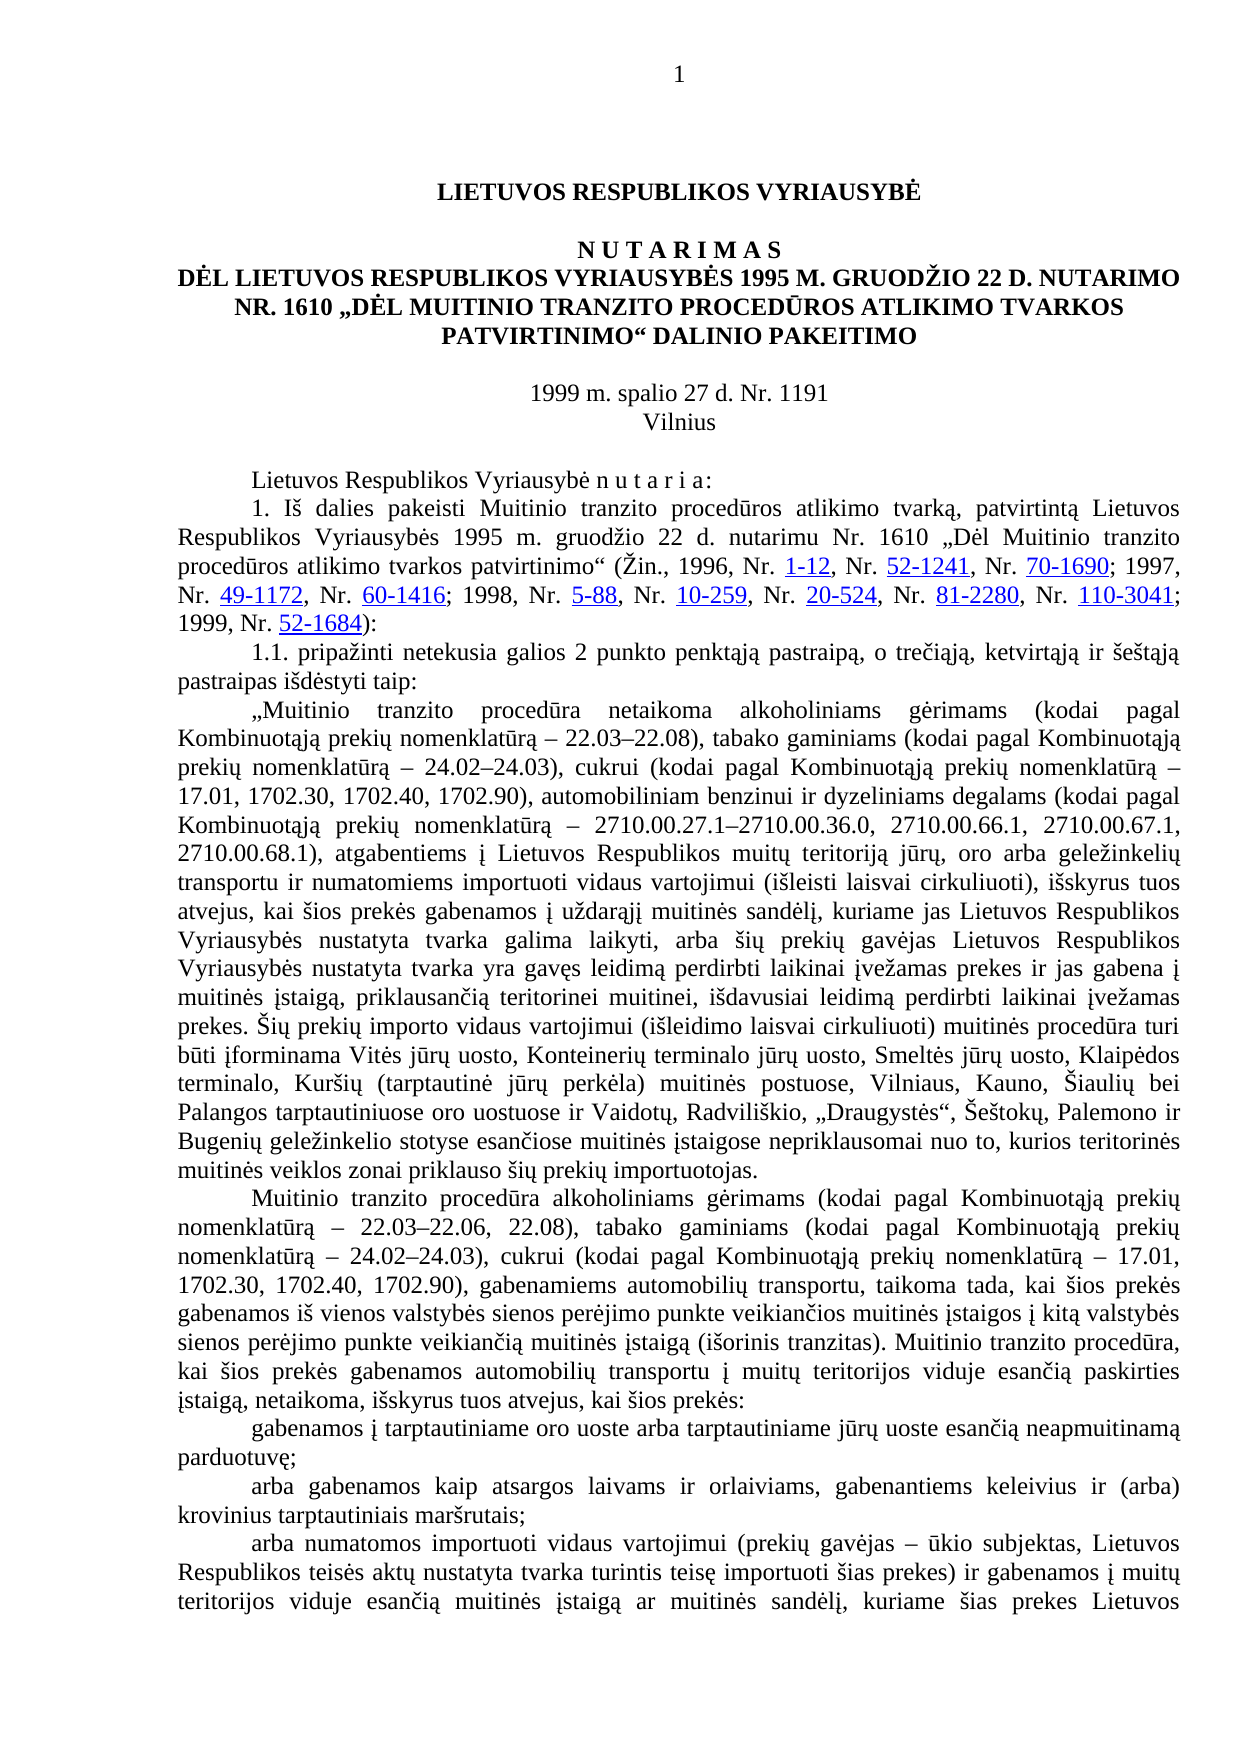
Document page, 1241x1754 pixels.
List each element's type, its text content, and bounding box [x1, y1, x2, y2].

text 1. Iš dalies pakeisti Muitinio tranzito procedūros atlikimo tvarką, patvirtintą Lietuvos Respublikos Vyriausybės 1995 m. gruodžio 22 d. nutarimu Nr. 1610 „Dėl Muitinio tranzito procedūros atlikimo tvarkos patvirtinimo“ (Žin., 1996, Nr. 1-12, Nr. 52-1241, Nr. 70-1690; 1997, Nr. 49-1172, Nr. 60-1416; 1998, Nr. 5-88, Nr. 10-259, Nr. 20-524, Nr. 81-2280, Nr. 110-3041; 1999, Nr. 52-1684): [177, 493, 1181, 637]
text Vilnius [177, 407, 1181, 436]
text 1999 m. spalio 27 d. Nr. 1191 [177, 378, 1181, 407]
text 1.1. pripažinti netekusia galios 2 punkto penktąją pastraipą, o trečiąją, ketvirtąją ir šeštąją pastraipas išdėstyti taip: [177, 637, 1181, 695]
text „Muitinio tranzito procedūra netaikoma alkoholiniams gėrimams (kodai pagal Kombinuotąją prekių nomenklatūrą – 22.03–22.08), tabako gaminiams (kodai pagal Kombinuotąją prekių nomenklatūrą – 24.02–24.03), cukrui (kodai pagal Kombinuotąją prekių nomenklatūrą – 17.01, 1702.30, 1702.40, 1702.90), automobiliniam benzinui ir dyzeliniams degalams (kodai pagal Kombinuotąją prekių nomenklatūrą – 2710.00.27.1–2710.00.36.0, 2710.00.66.1, 2710.00.67.1, 2710.00.68.1), atgabentiems į Lietuvos Respublikos muitų teritoriją jūrų, oro arba geležinkelių transportu ir numatomiems importuoti vidaus vartojimui (išleisti laisvai cirkuliuoti), išskyrus tuos atvejus, kai šios prekės gabenamos į uždarąjį muitinės sandėlį, kuriame jas Lietuvos Respublikos Vyriausybės nustatyta tvarka galima laikyti, arba šių prekių gavėjas Lietuvos Respublikos Vyriausybės nustatyta tvarka yra gavęs leidimą perdirbti laikinai įvežamas prekes ir jas gabena į muitinės įstaigą, priklausančią teritorinei muitinei, išdavusiai leidimą perdirbti laikinai įvežamas prekes. Šių prekių importo vidaus vartojimui (išleidimo laisvai cirkuliuoti) muitinės procedūra turi būti įforminama Vitės jūrų uosto, Konteinerių terminalo jūrų uosto, Smeltės jūrų uosto, Klaipėdos terminalo, Kuršių (tarptautinė jūrų perkėla) muitinės postuose, Vilniaus, Kauno, Šiaulių bei Palangos tarptautiniuose oro uostuose ir Vaidotų, Radviliškio, „Draugystės“, Šeštokų, Palemono ir Bugenių geležinkelio stotyse esančiose muitinės įstaigose nepriklausomai nuo to, kurios teritorinės muitinės veiklos zonai priklauso šių prekių importuotojas. [177, 695, 1181, 1183]
text Muitinio tranzito procedūra alkoholiniams gėrimams (kodai pagal Kombinuotąją prekių nomenklatūrą – 22.03–22.06, 22.08), tabako gaminiams (kodai pagal Kombinuotąją prekių nomenklatūrą – 24.02–24.03), cukrui (kodai pagal Kombinuotąją prekių nomenklatūrą – 17.01, 1702.30, 1702.40, 1702.90), gabenamiems automobilių transportu, taikoma tada, kai šios prekės gabenamos iš vienos valstybės sienos perėjimo punkte veikiančios muitinės įstaigos į kitą valstybės sienos perėjimo punkte veikiančią muitinės įstaigą (išorinis tranzitas). Muitinio tranzito procedūra, kai šios prekės gabenamos automobilių transportu į muitų teritorijos viduje esančią paskirties įstaigą, netaikoma, išskyrus tuos atvejus, kai šios prekės: [177, 1183, 1181, 1413]
text gabenamos į tarptautiniame oro uoste arba tarptautiniame jūrų uoste esančią neapmuitinamą parduotuvę; [177, 1413, 1181, 1471]
text arba gabenamos kaip atsargos laivams ir orlaiviams, gabenantiems keleivius ir (arba) krovinius tarptautiniais maršrutais; [177, 1471, 1181, 1528]
text LIETUVOS RESPUBLIKOS VYRIAUSYBĖ [177, 177, 1181, 206]
text N U T A R I M A S [177, 235, 1181, 263]
text Lietuvos Respublikos Vyriausybė nutaria: [177, 465, 1181, 493]
text DĖL LIETUVOS RESPUBLIKOS VYRIAUSYBĖS 1995 M. GRUODŽIO 22 D. NUTARIMO NR. 1610 „DĖL MUITINIO TRANZITO PROCEDŪROS ATLIKIMO TVARKOS PATVIRTINIMO“ DALINIO PAKEITIMO [177, 263, 1181, 350]
text arba numatomos importuoti vidaus vartojimui (prekių gavėjas – ūkio subjektas, Lietuvos Respublikos teisės aktų nustatyta tvarka turintis teisę importuoti šias prekes) ir gabenamos į muitų teritorijos viduje esančią muitinės įstaigą ar muitinės sandėlį, kuriame šias prekes Lietuvos [177, 1528, 1181, 1615]
